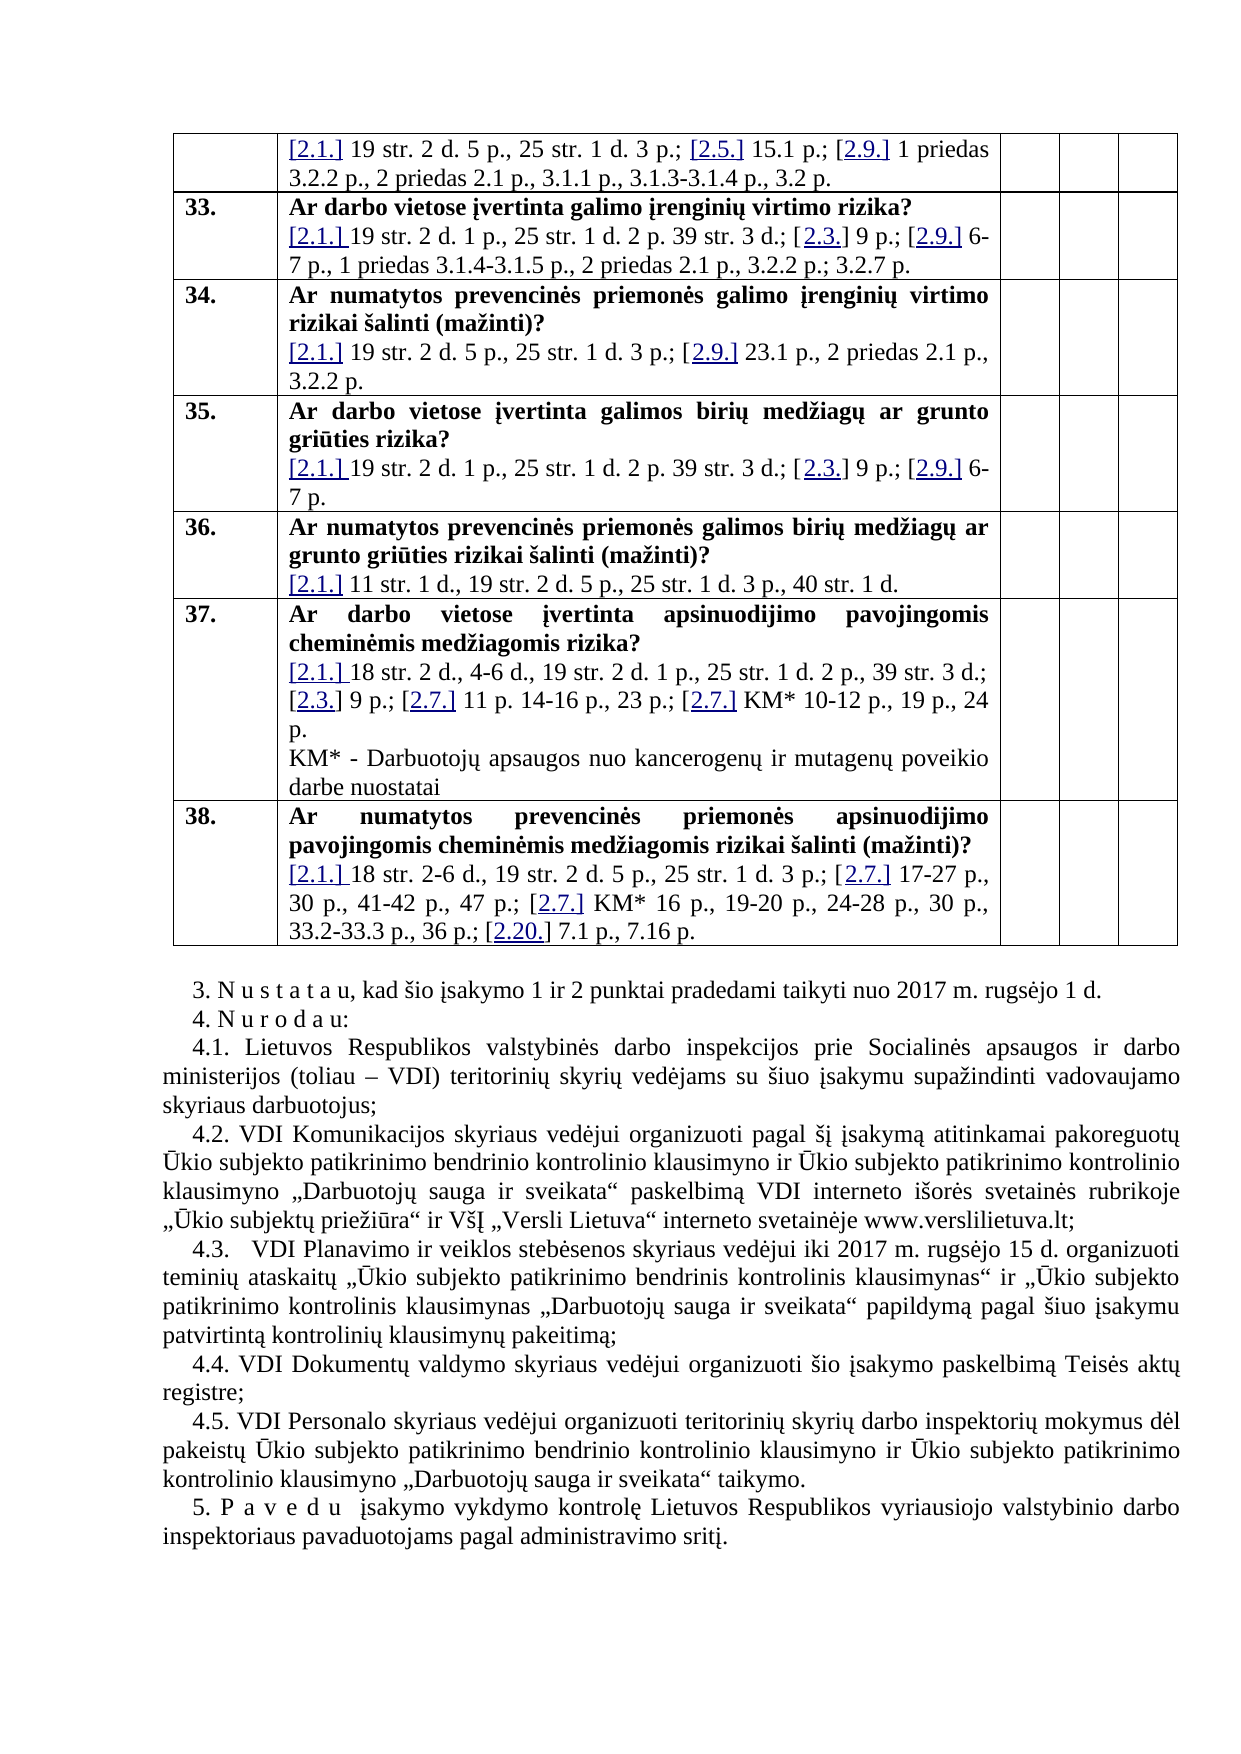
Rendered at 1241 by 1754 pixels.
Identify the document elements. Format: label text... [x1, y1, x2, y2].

text 4.2. VDI Komunikacijos skyriaus vedėjui organizuoti pagal šį įsakymą atitinkamai pakoreguotų Ūkio subjekto patikrinimo bendrinio kontrolinio klausimyno ir Ūkio subjekto patikrinimo kontrolinio klausimyno „Darbuotojų sauga ir sveikata“ paskelbimą VDI interneto išorės svetainės rubrikoje „Ūkio subjektų priežiūra“ ir VšĮ „Versli Lietuva“ interneto svetainėje www.verslilietuva.lt; [162, 1119, 1181, 1234]
table_cell [174, 134, 277, 191]
table_cell 33. [174, 193, 277, 279]
table_cell  [1060, 193, 1118, 279]
text 3. N u s t a t a u, kad šio įsakymo 1 ir 2 punktai pradedami taikyti nuo 2017 m. rugsėjo 1 d. [162, 975, 1181, 1004]
text 4. N u r o d a u: [162, 1004, 1181, 1032]
table_cell  [1119, 193, 1177, 279]
table_cell  [1060, 599, 1118, 800]
table_cell [1060, 134, 1118, 191]
table_cell  [1060, 280, 1118, 395]
text 5. P a v e d u įsakymo vykdymo kontrolę Lietuvos Respublikos vyriausiojo valstybinio darbo inspektoriaus pavaduotojams pagal administravimo sritį. [162, 1492, 1181, 1550]
table_cell [2.1.] 19 str. 2 d. 5 p., 25 str. 1 d. 3 p.; [2.5.] 15.1 p.; [2.9.] 1 priedas 3.2.2 p., 2 priedas 2.1 p., 3.1.1 p., 3.1.3-3.1.4 p., 3.2 p. [278, 134, 1000, 191]
text 4.3. VDI Planavimo ir veiklos stebėsenos skyriaus vedėjui iki 2017 m. rugsėjo 15 d. organizuoti teminių ataskaitų „Ūkio subjekto patikrinimo bendrinis kontrolinis klausimynas“ ir „Ūkio subjekto patikrinimo kontrolinis klausimynas „Darbuotojų sauga ir sveikata“ papildymą pagal šiuo įsakymu patvirtintą kontrolinių klausimynų pakeitimą; [162, 1234, 1181, 1349]
table_cell 35. [174, 396, 277, 511]
table_cell 36. [174, 512, 277, 598]
table_cell  [1119, 280, 1177, 395]
table_cell  [1119, 599, 1177, 800]
table_cell  [1001, 801, 1059, 945]
table_cell  [1119, 512, 1177, 598]
table_cell  [1001, 193, 1059, 279]
table_cell  [1001, 599, 1059, 800]
text 4.5. VDI Personalo skyriaus vedėjui organizuoti teritorinių skyrių darbo inspektorių mokymus dėl pakeistų Ūkio subjekto patikrinimo bendrinio kontrolinio klausimyno ir Ūkio subjekto patikrinimo kontrolinio klausimyno „Darbuotojų sauga ir sveikata“ taikymo. [162, 1406, 1181, 1492]
table_cell  [1060, 396, 1118, 511]
table_cell Ar darbo vietose įvertinta galimos birių medžiagų ar grunto griūties rizika? [2.1.] 19 str. 2 d. 1 p., 25 str. 1 d. 2 p. 39 str. 3 d.; [2.3.] 9 p.; [2.9.] 6-7 p. [278, 396, 1000, 511]
table_cell  [1001, 396, 1059, 511]
table_cell  [1119, 396, 1177, 511]
table_cell  [1001, 512, 1059, 598]
table_cell 38. [174, 801, 277, 945]
text 4.4. VDI Dokumentų valdymo skyriaus vedėjui organizuoti šio įsakymo paskelbimą Teisės aktų registre; [162, 1349, 1181, 1406]
table_cell Ar numatytos prevencinės priemonės apsinuodijimo pavojingomis cheminėmis medžiagomis rizikai šalinti (mažinti)? [2.1.] 18 str. 2-6 d., 19 str. 2 d. 5 p., 25 str. 1 d. 3 p.; [2.7.] 17-27 p., 30 p., 41-42 p., 47 p.; [2.7.] KM* 16 p., 19-20 p., 24-28 p., 30 p., 33.2-33.3 p., 36 p.; [2.20.] 7.1 p., 7.16 p. [278, 801, 1000, 945]
text 4.1. Lietuvos Respublikos valstybinės darbo inspekcijos prie Socialinės apsaugos ir darbo ministerijos (toliau – VDI) teritorinių skyrių vedėjams su šiuo įsakymu supažindinti vadovaujamo skyriaus darbuotojus; [162, 1032, 1181, 1119]
table_cell  [1001, 280, 1059, 395]
table_cell 34. [174, 280, 277, 395]
table_cell Ar numatytos prevencinės priemonės galimos birių medžiagų ar grunto griūties rizikai šalinti (mažinti)? [2.1.] 11 str. 1 d., 19 str. 2 d. 5 p., 25 str. 1 d. 3 p., 40 str. 1 d. [278, 512, 1000, 598]
table_cell  [1119, 801, 1177, 945]
table_cell Ar darbo vietose įvertinta galimo įrenginių virtimo rizika? [2.1.] 19 str. 2 d. 1 p., 25 str. 1 d. 2 p. 39 str. 3 d.; [2.3.] 9 p.; [2.9.] 6-7 p., 1 priedas 3.1.4-3.1.5 p., 2 priedas 2.1 p., 3.2.2 p.; 3.2.7 p. [278, 193, 1000, 279]
table_cell Ar darbo vietose įvertinta apsinuodijimo pavojingomis cheminėmis medžiagomis rizika? [2.1.] 18 str. 2 d., 4-6 d., 19 str. 2 d. 1 p., 25 str. 1 d. 2 p., 39 str. 3 d.; [2.3.] 9 p.; [2.7.] 11 p. 14-16 p., 23 p.; [2.7.] KM* 10-12 p., 19 p., 24 p. KM* - Darbuotojų apsaugos nuo kancerogenų ir mutagenų poveikio darbe nuostatai [278, 599, 1000, 800]
table_cell [1001, 134, 1059, 191]
table_cell  [1060, 801, 1118, 945]
table_cell Ar numatytos prevencinės priemonės galimo įrenginių virtimo rizikai šalinti (mažinti)? [2.1.] 19 str. 2 d. 5 p., 25 str. 1 d. 3 p.; [2.9.] 23.1 p., 2 priedas 2.1 p., 3.2.2 p. [278, 280, 1000, 395]
table_cell [1119, 134, 1177, 191]
table_cell 37. [174, 599, 277, 800]
table_cell  [1060, 512, 1118, 598]
